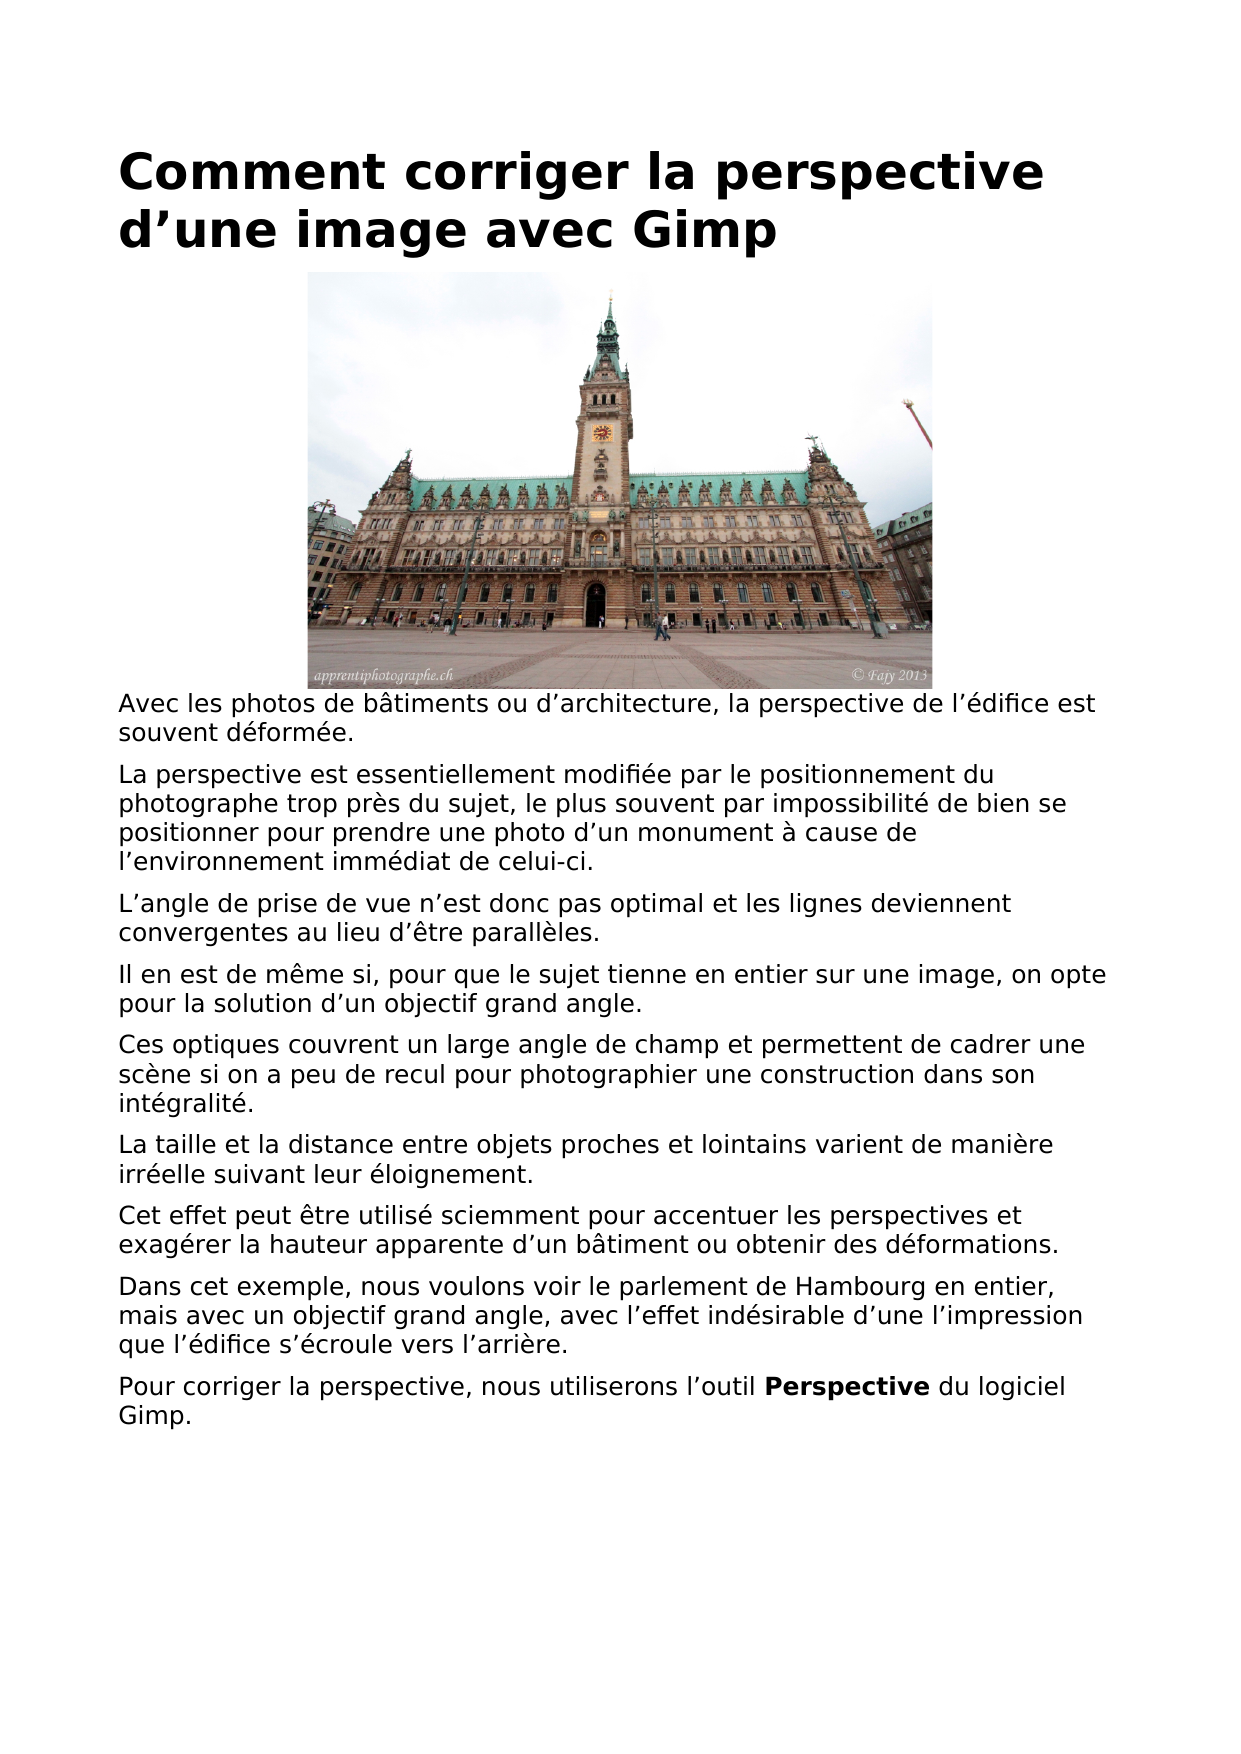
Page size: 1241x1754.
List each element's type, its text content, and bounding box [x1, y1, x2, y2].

text La taille et la distance entre objets proches et lointains varient de manière irréelle suivant leur éloignement. [118, 1131, 1122, 1189]
text Ces optiques couvrent un large angle de champ et permettent de cadrer une scène si on a peu de recul pour photographier une construction dans son intégralité. [118, 1031, 1122, 1118]
text La perspective est essentiellement modifiée par le positionnement du photographe trop près du sujet, le plus souvent par impossibilité de bien se positionner pour prendre une photo d’un monument à cause de l’environnement immédiat de celui-ci. [118, 760, 1122, 876]
text Pour corriger la perspective, nous utiliserons l’outil Perspective du logiciel Gimp. [118, 1372, 1122, 1431]
subtitle Comment corriger la perspective d’une image avec Gimp [118, 143, 1122, 259]
text L’angle de prise de vue n’est donc pas optimal et les lignes deviennent convergentes au lieu d’être parallèles. [118, 889, 1122, 947]
text Il en est de même si, pour que le sujet tienne en entier sur une image, on opte pour la solution d’un objectif grand angle. [118, 960, 1122, 1018]
text Cet effet peut être utilisé sciemment pour accentuer les perspectives et exagérer la hauteur apparente d’un bâtiment ou obtenir des déformations. [118, 1201, 1122, 1260]
text Avec les photos de bâtiments ou d’architecture, la perspective de l’édifice est souvent déformée. [118, 272, 1122, 747]
text Dans cet exemple, nous voulons voir le parlement de Hambourg en entier, mais avec un objectif grand angle, avec l’effet indésirable d’une l’impression que l’édifice s’écroule vers l’arrière. [118, 1272, 1122, 1360]
picture [307, 272, 933, 689]
